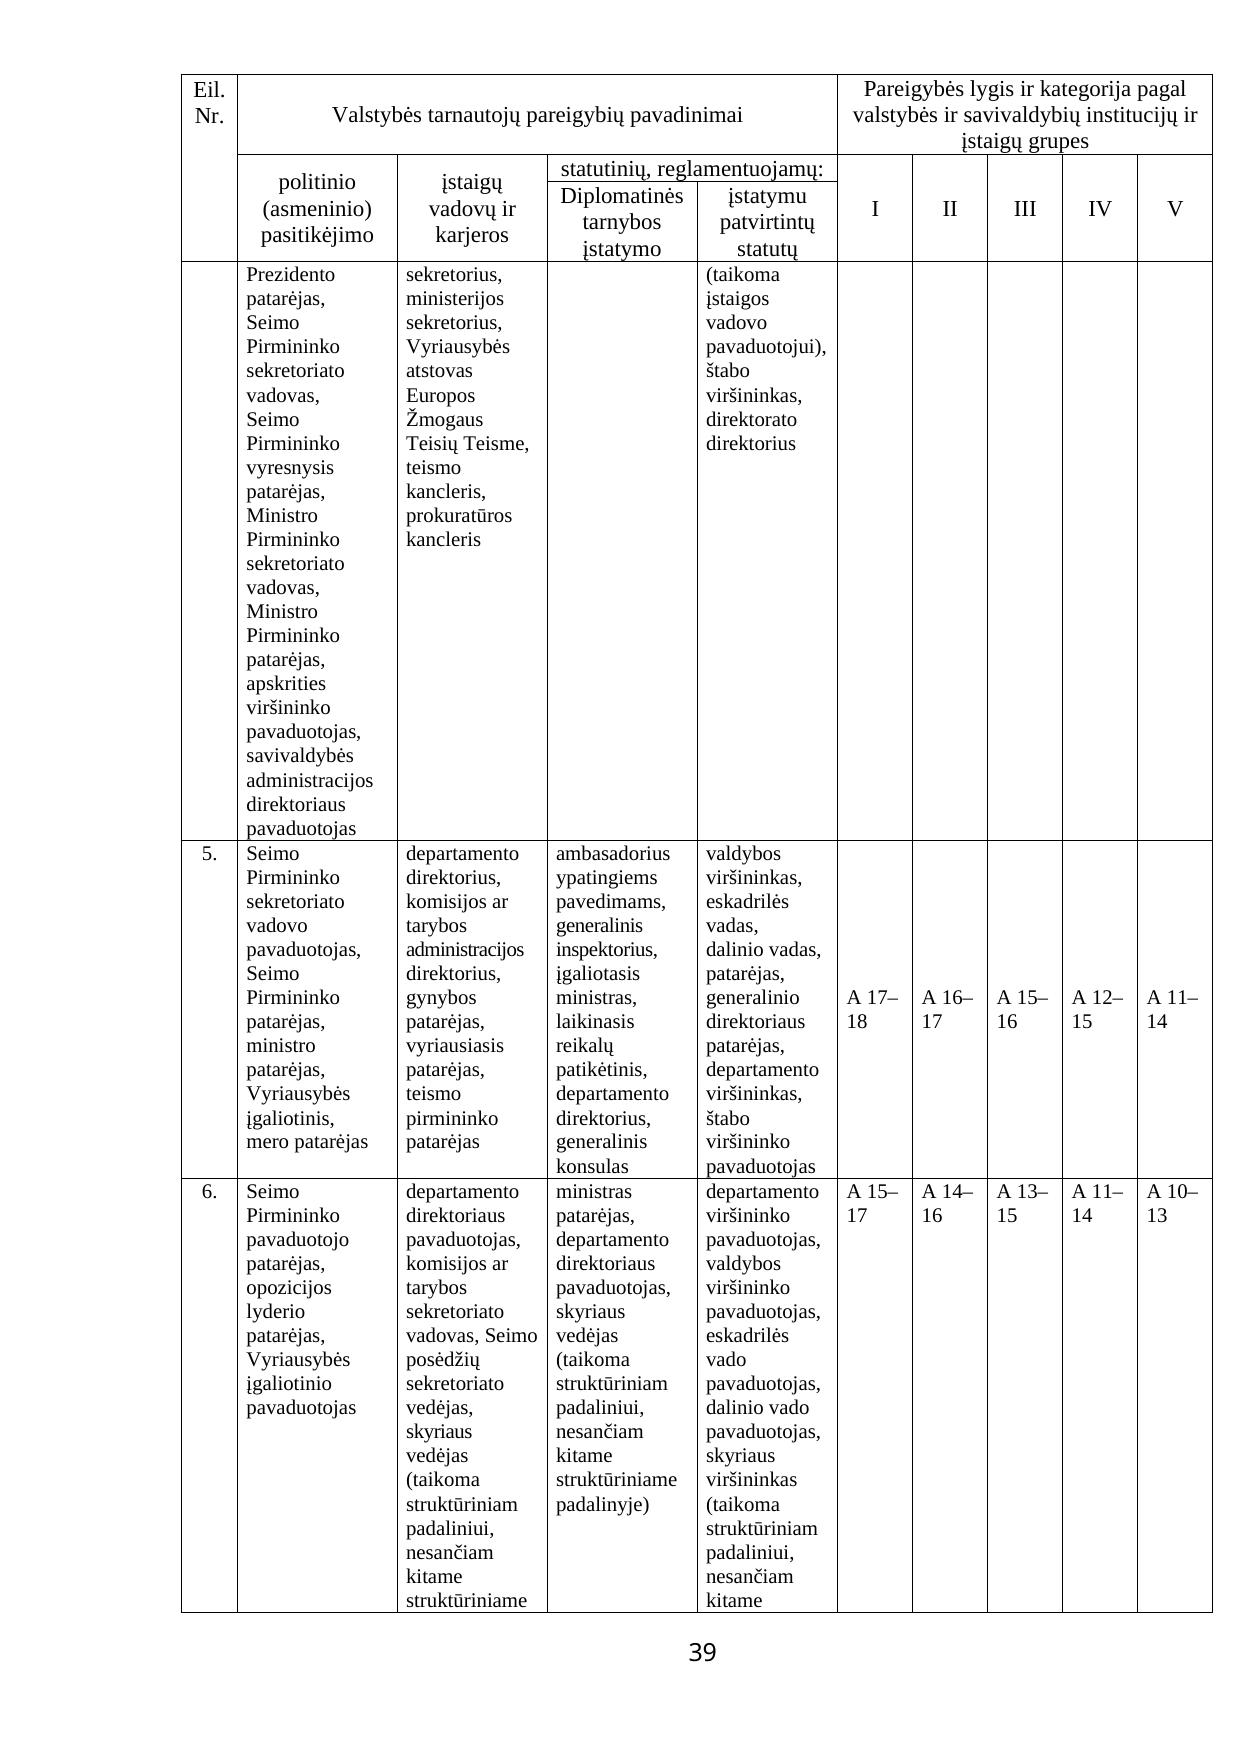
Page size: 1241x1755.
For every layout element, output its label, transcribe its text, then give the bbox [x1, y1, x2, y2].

table_cell [182, 262, 237, 840]
table_cell įstatymu patvirtintų statutų [698, 182, 837, 261]
table_header Pareigybės lygis ir kategorija pagal valstybės ir savivaldybių institucijų ir įstaigų grupes [838, 75, 1212, 154]
table_cell II [913, 155, 987, 261]
table_cell [838, 262, 912, 840]
table_cell [988, 262, 1062, 840]
table_cell [548, 262, 697, 840]
table_cell Diplomatinės tarnybos įstatymo [548, 182, 697, 261]
table_cell sekretorius, ministerijos sekretorius, Vyriausybės atstovas Europos Žmogaus Teisių Teisme, teismo kancleris, prokuratūros kancleris [398, 262, 547, 840]
table_cell [913, 262, 987, 840]
table_cell Seimo Pirmininko pavaduotojo patarėjas, opozicijos lyderio patarėjas, Vyriausybės įgaliotinio pavaduotojas [238, 1179, 397, 1612]
table_cell (taikoma įstaigos vadovo pavaduotojui), štabo viršininkas, direktorato direktorius [698, 262, 837, 840]
table_cell A 17–18 [838, 841, 912, 1178]
table_cell departamento viršininko pavaduotojas, valdybos viršininko pavaduotojas, eskadrilės vado pavaduotojas, dalinio vado pavaduotojas, skyriaus viršininkas (taikoma struktūriniam padaliniui, nesančiam kitame [698, 1179, 837, 1612]
table_cell [1138, 262, 1212, 840]
table_cell valdybos viršininkas, eskadrilės vadas, dalinio vadas, patarėjas, generalinio direktoriaus patarėjas, departamento viršininkas, štabo viršininko pavaduotojas [698, 841, 837, 1178]
table_cell departamento direktorius, komisijos ar tarybos administracijos direktorius, gynybos patarėjas, vyriausiasis patarėjas, teismo pirmininko patarėjas [398, 841, 547, 1178]
table_cell ambasadorius ypatingiems pavedimams, generalinis inspektorius, įgaliotasis ministras, laikinasis reikalų patikėtinis, departamento direktorius, generalinis konsulas [548, 841, 697, 1178]
table_cell A 13–15 [988, 1179, 1062, 1612]
table_cell IV [1063, 155, 1137, 261]
table_cell Prezidento patarėjas, Seimo Pirmininko sekretoriato vadovas, Seimo Pirmininko vyresnysis patarėjas, Ministro Pirmininko sekretoriato vadovas, Ministro Pirmininko patarėjas, apskrities viršininko pavaduotojas, savivaldybės administracijos direktoriaus pavaduotojas [238, 262, 397, 840]
table_cell 6. [182, 1179, 237, 1612]
table_cell A 15–16 [988, 841, 1062, 1178]
table_cell A 10–13 [1138, 1179, 1212, 1612]
table_cell Seimo Pirmininko sekretoriato vadovo pavaduotojas, Seimo Pirmininko patarėjas, ministro patarėjas, Vyriausybės įgaliotinis, mero patarėjas [238, 841, 397, 1178]
table_header Eil. Nr. [182, 75, 237, 261]
table_header Valstybės tarnautojų pareigybių pavadinimai [238, 75, 837, 154]
table_cell A 14–16 [913, 1179, 987, 1612]
table_cell statutinių, reglamentuojamų: [548, 155, 837, 181]
table_cell A 15–17 [838, 1179, 912, 1612]
table_cell A 11–14 [1138, 841, 1212, 1178]
table_cell A 16–17 [913, 841, 987, 1178]
table_cell I [838, 155, 912, 261]
table_cell departamento direktoriaus pavaduotojas, komisijos ar tarybos sekretoriato vadovas, Seimo posėdžių sekretoriato vedėjas, skyriaus vedėjas (taikoma struktūriniam padaliniui, nesančiam kitame struktūriniame [398, 1179, 547, 1612]
table_cell politinio (asmeninio) pasitikėjimo [238, 155, 397, 261]
table_cell [1063, 262, 1137, 840]
table_cell III [988, 155, 1062, 261]
table_cell 5. [182, 841, 237, 1178]
table_cell V [1138, 155, 1212, 261]
table_cell ministras patarėjas, departamento direktoriaus pavaduotojas, skyriaus vedėjas (taikoma struktūriniam padaliniui, nesančiam kitame struktūriniame padalinyje) [548, 1179, 697, 1612]
table_cell įstaigų vadovų ir karjeros [398, 155, 547, 261]
table_cell A 12–15 [1063, 841, 1137, 1178]
table_cell A 11–14 [1063, 1179, 1137, 1612]
